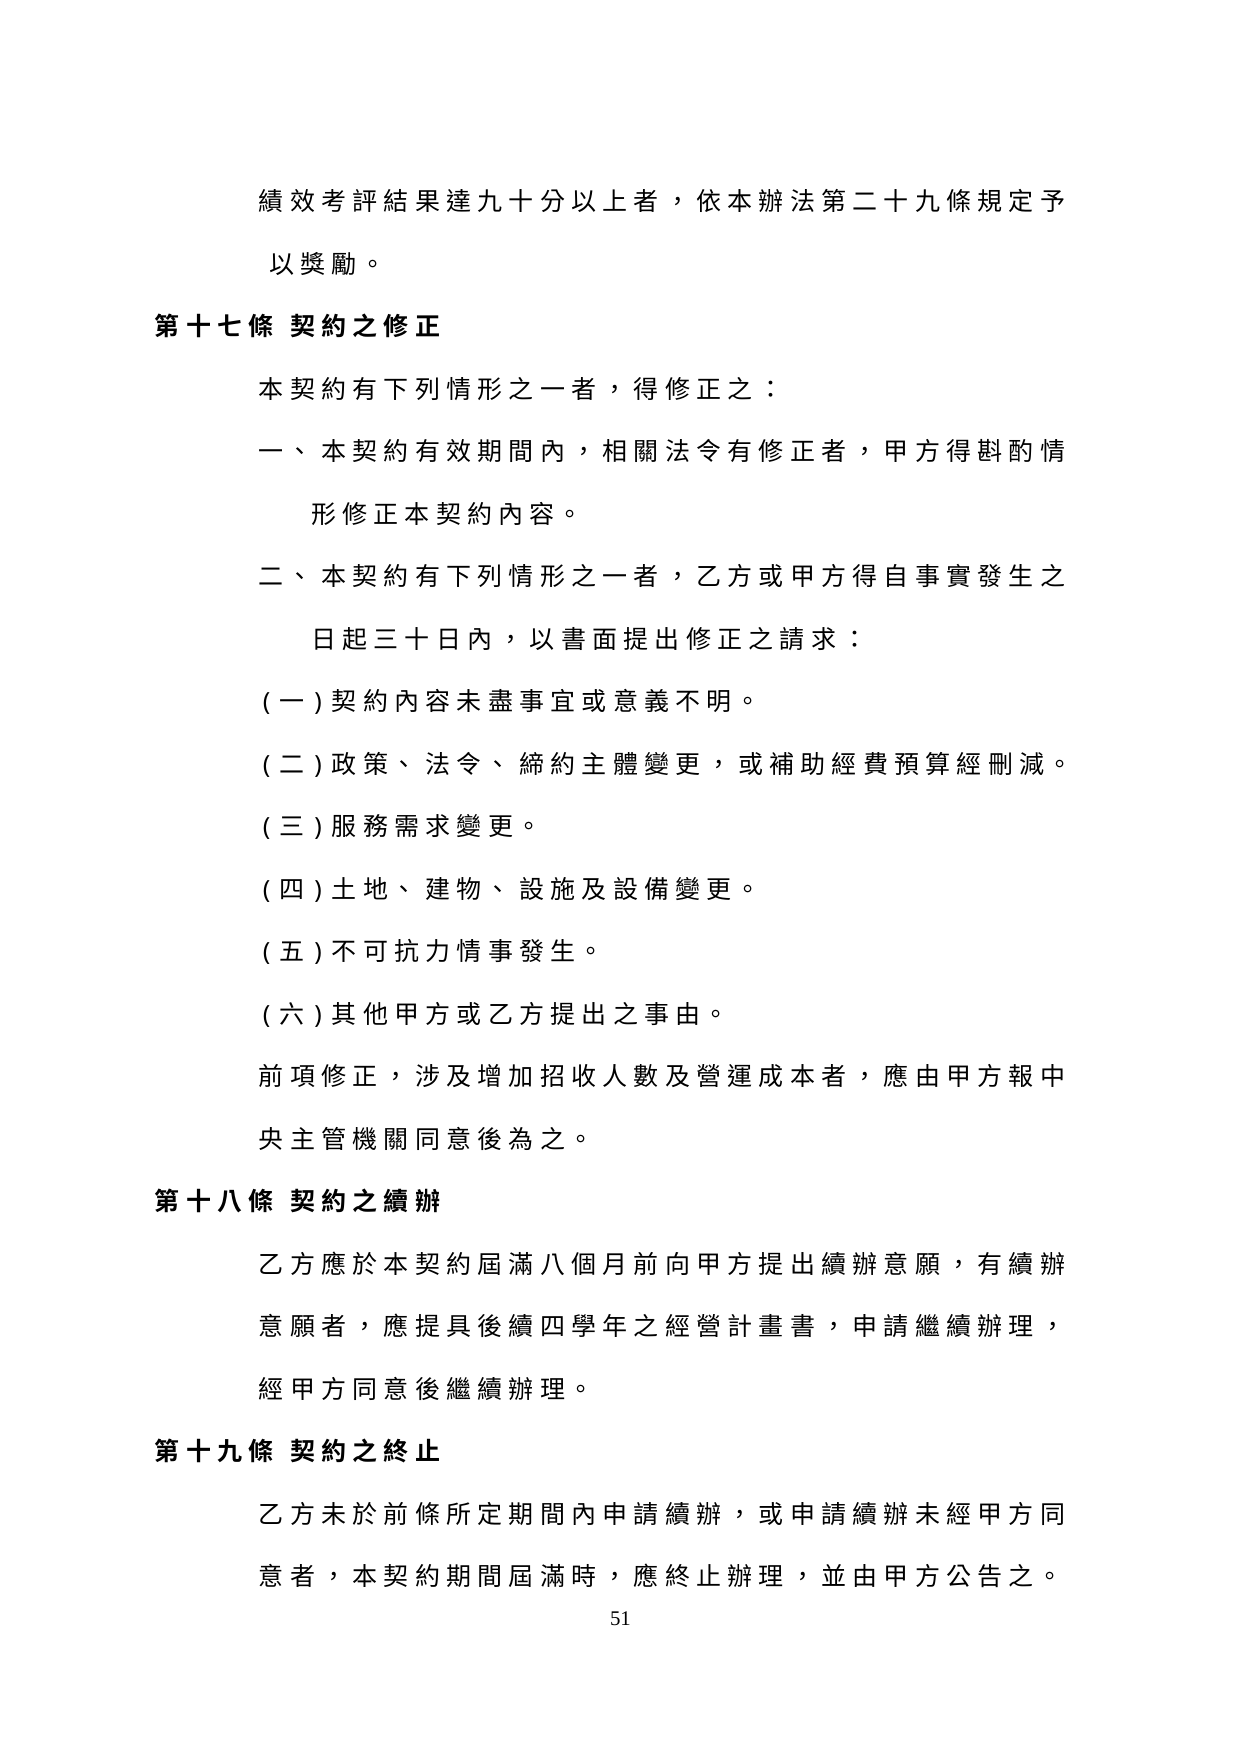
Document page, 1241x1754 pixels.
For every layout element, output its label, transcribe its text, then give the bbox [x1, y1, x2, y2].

text 第十七條 契約之修正 [151, 283, 1089, 346]
text (三)服務需求變更。 [251, 783, 1089, 846]
text 本契約有下列情形之一者，得修正之： [251, 346, 1089, 408]
text (六)其他甲方或乙方提出之事由。 [251, 971, 1089, 1033]
text 乙方未於前條所定期間內申請續辦，或申請續辦未經甲方同意者，本契約期間屆滿時，應終止辦理，並由甲方公告之。 [255, 1471, 1089, 1596]
text (二)政策、法令、締約主體變更，或補助經費預算經刪減。 [251, 721, 1089, 783]
text (五)不可抗力情事發生。 [251, 908, 1089, 971]
text 績效考評結果達九十分以上者，依本辦法第二十九條規定予以獎勵。 [254, 158, 1089, 283]
text 乙方應於本契約屆滿八個月前向甲方提出續辦意願，有續辦意願者，應提具後續四學年之經營計畫書，申請繼續辦理，經甲方同意後繼續辦理。 [252, 1221, 1089, 1408]
text 前項修正，涉及增加招收人數及營運成本者，應由甲方報中央主管機關同意後為之。 [251, 1033, 1089, 1158]
text (四)土地、建物、設施及設備變更。 [251, 846, 1089, 908]
text 一、本契約有效期間內，相關法令有修正者，甲方得斟酌情形修正本契約內容。 [252, 408, 1089, 533]
text 第十九條 契約之終止 [151, 1408, 1089, 1471]
text 二、本契約有下列情形之一者，乙方或甲方得自事實發生之日起三十日內，以書面提出修正之請求： [251, 533, 1089, 658]
text 第十八條 契約之續辦 [151, 1158, 1089, 1221]
text (一)契約內容未盡事宜或意義不明。 [251, 658, 1089, 721]
